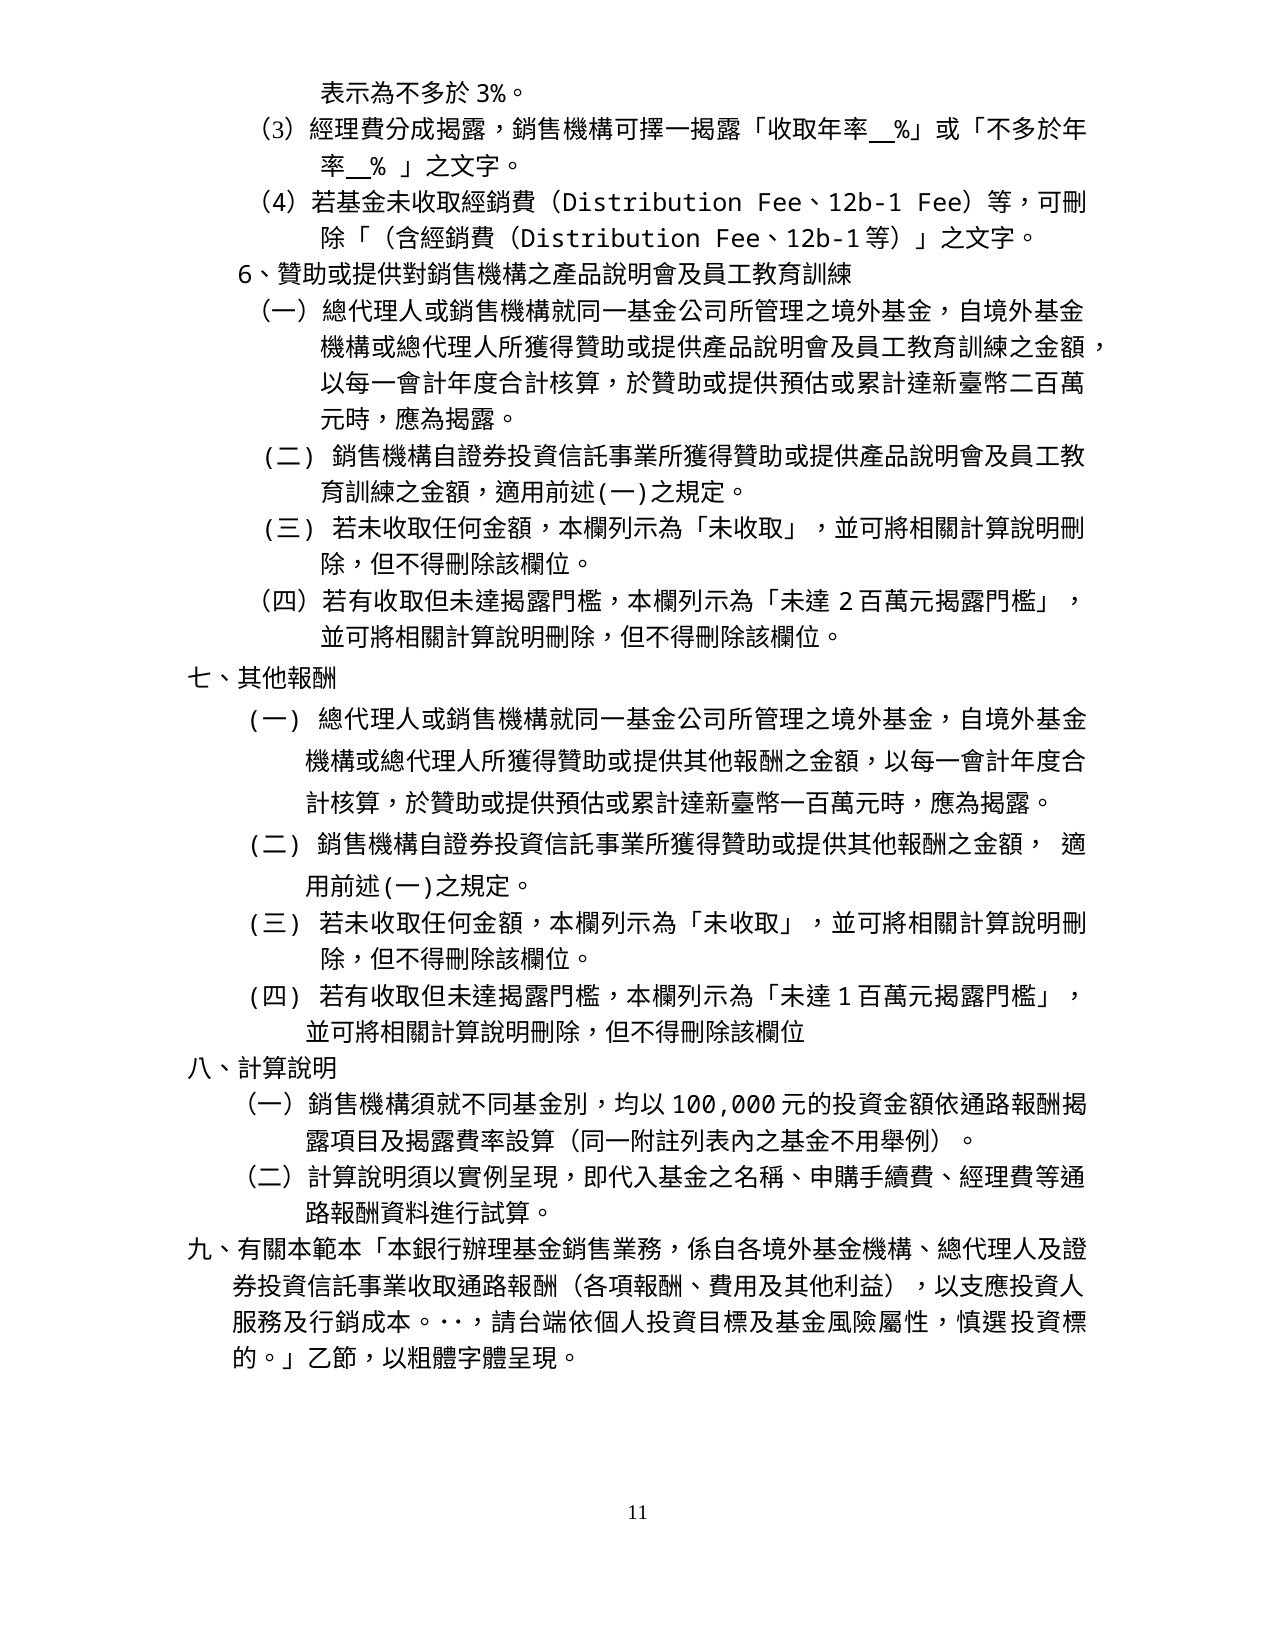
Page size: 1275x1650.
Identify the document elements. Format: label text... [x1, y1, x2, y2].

text （一）銷售機構須就不同基金別，均以100,000元的投資金額依通路報酬揭露項目及揭露費率設算（同一附註列表內之基金不用舉例）。 [232, 1085, 1087, 1157]
text (四) 若有收取但未達揭露門檻，本欄列示為「未達1百萬元揭露門檻」，並可將相關計算說明刪除，但不得刪除該欄位 [246, 976, 1087, 1049]
list 表示為不多於3%。 [247, 74, 1087, 110]
text (二) 銷售機構自證券投資信託事業所獲得贊助或提供其他報酬之金額， 適用前述(一)之規定。 [247, 820, 1087, 904]
list 贊助或提供對銷售機構之產品說明會及員工教育訓練 [237, 255, 1087, 291]
text （一）總代理人或銷售機構就同一基金公司所管理之境外基金，自境外基金機構或總代理人所獲得贊助或提供產品說明會及員工教育訓練之金額，以每一會計年度合計核算，於贊助或提供預估或累計達新臺幣二百萬元時，應為揭露。 [246, 291, 1087, 436]
list 經理費分成揭露，銷售機構可擇一揭露「收取年率 %」或「不多於年率 % 」之文字。 [247, 110, 1087, 182]
text 九、有關本範本「本銀行辦理基金銷售業務，係自各境外基金機構、總代理人及證券投資信託事業收取通路報酬（各項報酬、費用及其他利益），以支應投資人服務及行銷成本。･･，請台端依個人投資目標及基金風險屬性，慎選投資標的。」乙節，以粗體字體呈現。 [187, 1230, 1087, 1375]
text (二) 銷售機構自證券投資信託事業所獲得贊助或提供產品說明會及員工教育訓練之金額，適用前述(一)之規定。 [246, 436, 1087, 509]
text (三) 若未收取任何金額，本欄列示為「未收取」，並可將相關計算說明刪除，但不得刪除該欄位。 [246, 509, 1087, 581]
text 七、其他報酬 [187, 654, 1087, 695]
list 若基金未收取經銷費（Distribution Fee、12b-1 Fee）等，可刪除「（含經銷費（Distribution Fee、12b-1等）」之文字。 [247, 182, 1087, 255]
text 八、計算說明 [187, 1049, 1087, 1085]
text (三) 若未收取任何金額，本欄列示為「未收取」，並可將相關計算說明刪除，但不得刪除該欄位。 [246, 904, 1087, 976]
text （四）若有收取但未達揭露門檻，本欄列示為「未達2百萬元揭露門檻」，並可將相關計算說明刪除，但不得刪除該欄位。 [246, 581, 1087, 654]
text （二）計算說明須以實例呈現，即代入基金之名稱、申購手續費、經理費等通路報酬資料進行試算。 [232, 1157, 1087, 1230]
text (一) 總代理人或銷售機構就同一基金公司所管理之境外基金，自境外基金機構或總代理人所獲得贊助或提供其他報酬之金額，以每一會計年度合計核算，於贊助或提供預估或累計達新臺幣一百萬元時，應為揭露。 [246, 695, 1087, 820]
